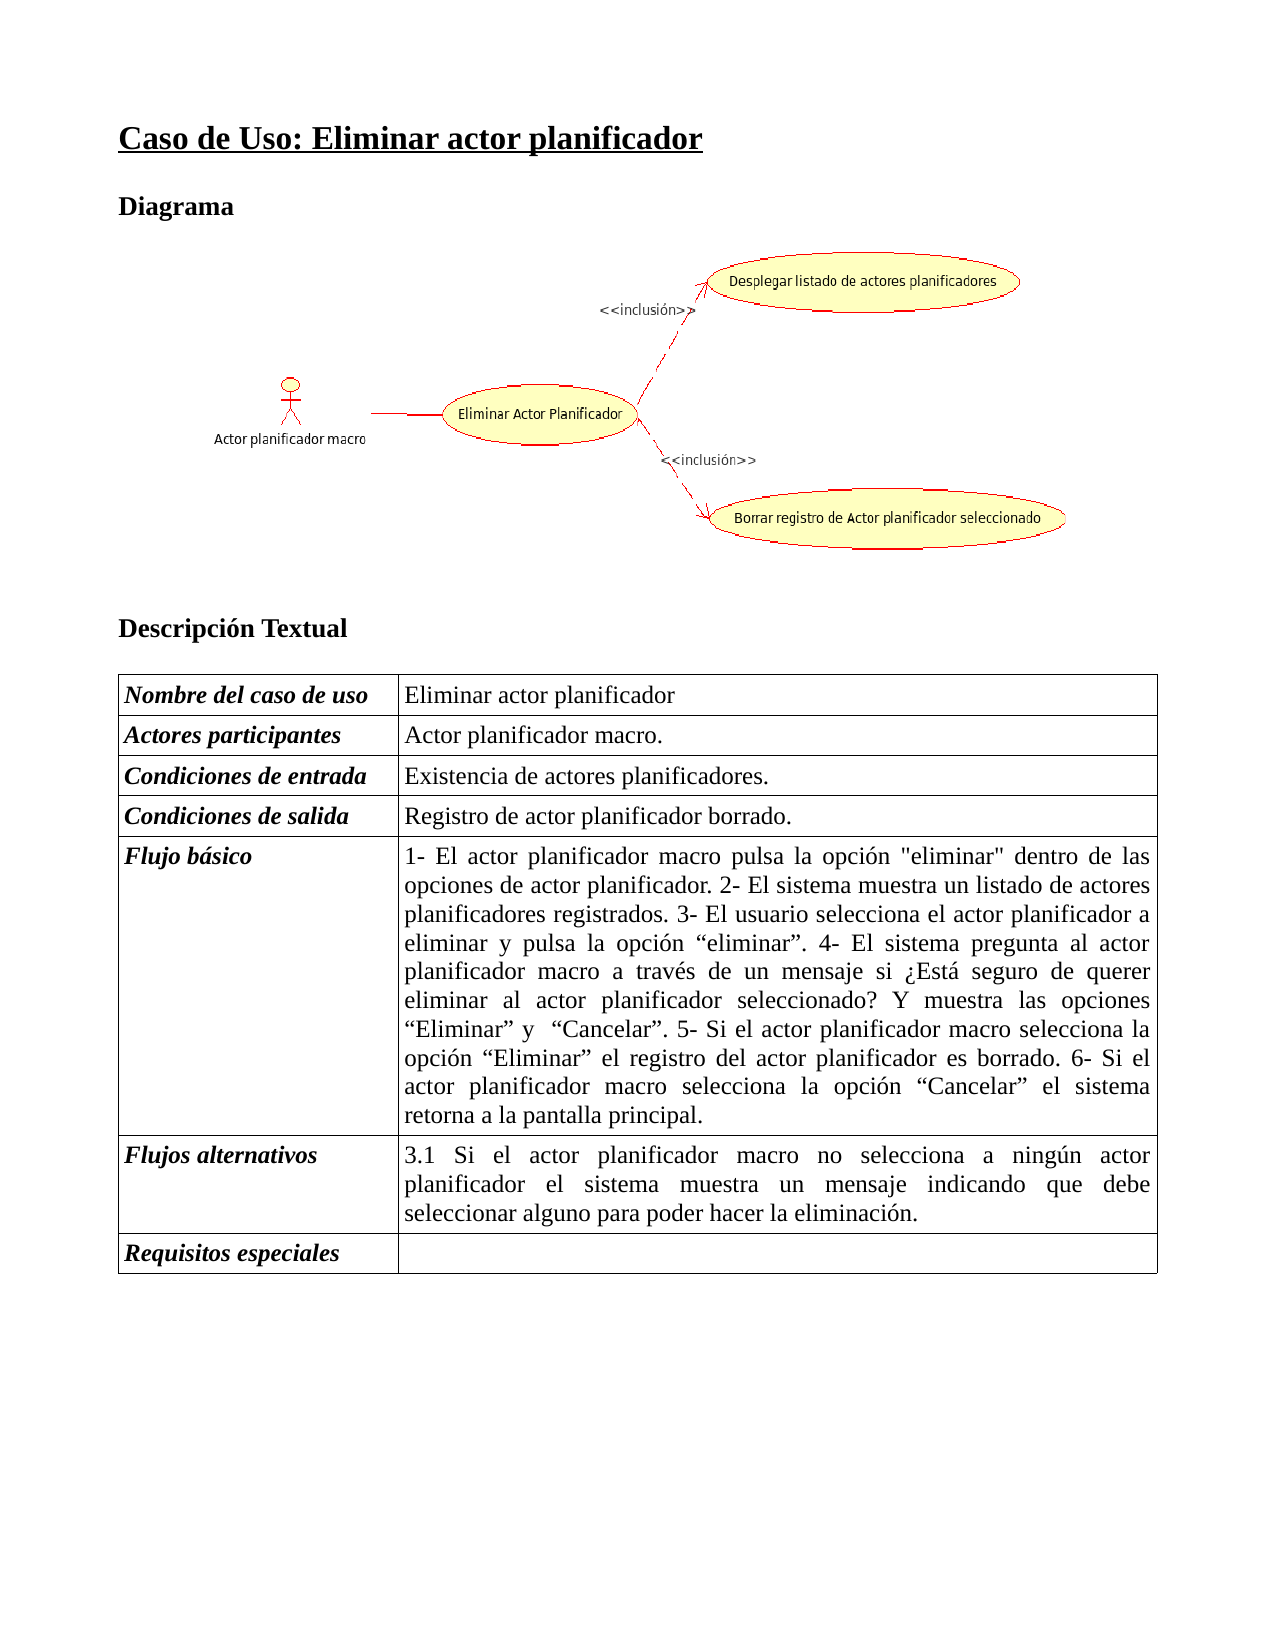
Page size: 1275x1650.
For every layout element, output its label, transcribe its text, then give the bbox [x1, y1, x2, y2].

table_cell Actor planificador macro. [399, 716, 1157, 755]
text Caso de Uso: Eliminar actor planificador [118, 118, 1157, 156]
table_cell Flujos alternativos [119, 1136, 398, 1232]
table_cell Condiciones de entrada [119, 756, 398, 795]
table_cell [399, 1234, 1157, 1273]
text Descripción Textual [118, 612, 1157, 643]
table_cell 3.1 Si el actor planificador macro no selecciona a ningún actor planificador el sistema muestra un mensaje indicando que debe seleccionar alguno para poder hacer la eliminación. [399, 1136, 1157, 1232]
table_cell Requisitos especiales [119, 1234, 398, 1273]
table_cell Registro de actor planificador borrado. [399, 796, 1157, 836]
picture [209, 252, 1066, 550]
table_cell 1- El actor planificador macro pulsa la opción "eliminar" dentro de las opciones de actor planificador. 2- El sistema muestra un listado de actores planificadores registrados. 3- El usuario selecciona el actor planificador a eliminar y pulsa la opción “eliminar”. 4- El sistema pregunta al actor planificador macro a través de un mensaje si ¿Está seguro de querer eliminar al actor planificador seleccionado? Y muestra las opciones “Eliminar” y “Cancelar”. 5- Si el actor planificador macro selecciona la opción “Eliminar” el registro del actor planificador es borrado. 6- Si el actor planificador macro selecciona la opción “Cancelar” el sistema retorna a la pantalla principal. [399, 837, 1157, 1134]
table_cell Existencia de actores planificadores. [399, 756, 1157, 795]
table_cell Actores participantes [119, 716, 398, 755]
text Diagrama [118, 190, 1157, 221]
table_cell Flujo básico [119, 837, 398, 1134]
table_header Eliminar actor planificador [399, 675, 1157, 714]
table_header Nombre del caso de uso [119, 675, 398, 714]
table_cell Condiciones de salida [119, 796, 398, 836]
